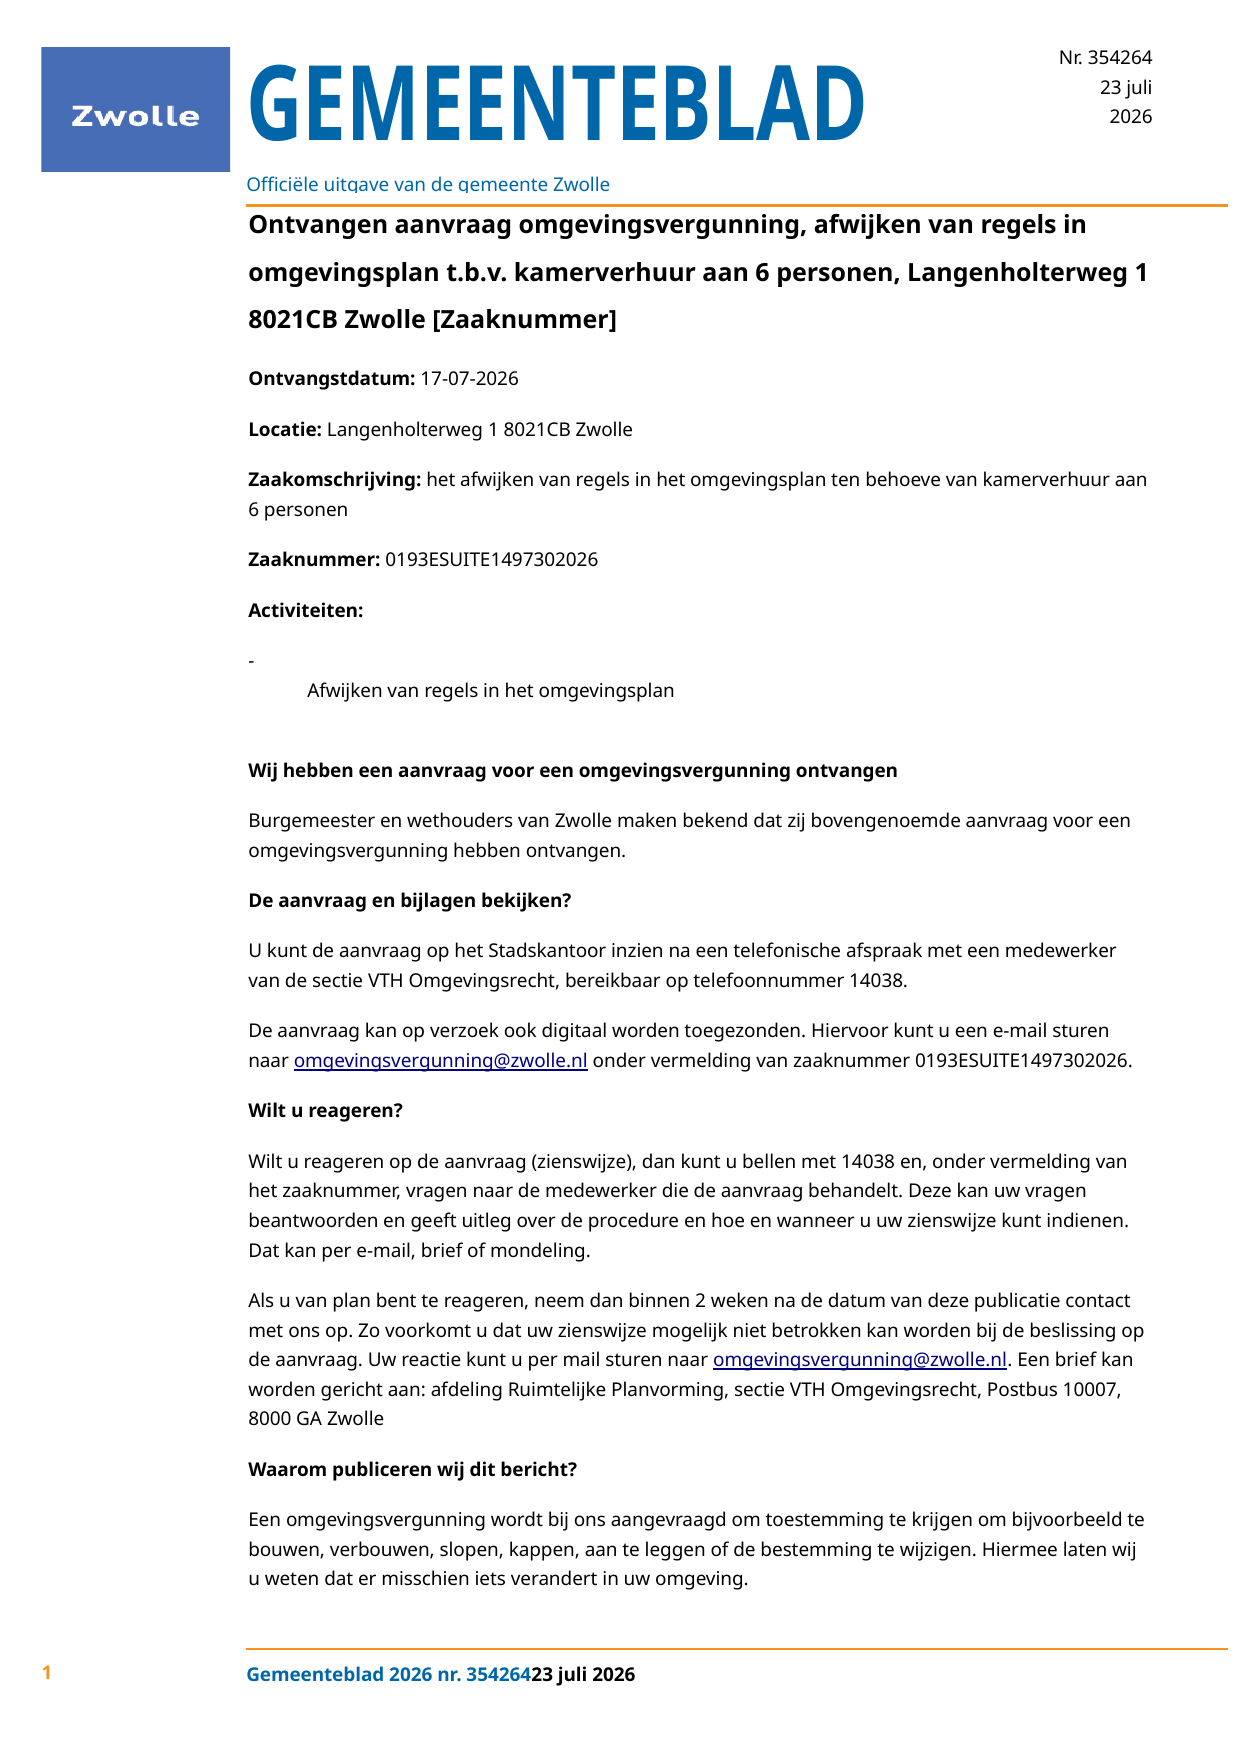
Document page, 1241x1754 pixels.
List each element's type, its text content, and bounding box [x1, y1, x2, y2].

text Ontvangstdatum: 17-07-2026 [248, 366, 1152, 391]
list Afwijken van regels in het omgevingsplan [248, 677, 1152, 702]
text Activiteiten: [248, 597, 1152, 622]
text U kunt de aanvraag op het Stadskantoor inzien na een telefonische afspraak met een medewerker van de sectie VTH Omgevingsrecht, bereikbaar op telefoonnummer 14038. [248, 938, 1152, 993]
text De aanvraag en bijlagen bekijken? [248, 887, 1152, 913]
text Waarom publiceren wij dit bericht? [248, 1456, 1152, 1482]
text De aanvraag kan op verzoek ook digitaal worden toegezonden. Hiervoor kunt u een e-mail sturen naar omgevingsvergunning@zwolle.nl onder vermelding van zaaknummer 0193ESUITE1497302026. [248, 1018, 1152, 1073]
picture [41, 47, 231, 172]
text Wij hebben een aanvraag voor een omgevingsvergunning ontvangen [248, 757, 1152, 782]
text Als u van plan bent te reageren, neem dan binnen 2 weken na de datum van deze publicatie contact met ons op. Zo voorkomt u dat uw zienswijze mogelijk niet betrokken kan worden bij de beslissing op de aanvraag. Uw reactie kunt u per mail sturen naar omgevingsvergunning@zwolle.nl. Een brief kan worden gericht aan: afdeling Ruimtelijke Planvorming, sectie VTH Omgevingsrecht, Postbus 10007, 8000 GA Zwolle [248, 1287, 1152, 1431]
text Wilt u reageren op de aanvraag (zienswijze), dan kunt u bellen met 14038 en, onder vermelding van het zaaknummer, vragen naar de medewerker die de aanvraag behandelt. Deze kan uw vragen beantwoorden en geeft uitleg over de procedure en hoe en wanneer u uw zienswijze kunt indienen. Dat kan per e-mail, brief of mondeling. [248, 1148, 1152, 1262]
text Zaaknummer: 0193ESUITE1497302026 [248, 546, 1152, 572]
text Wilt u reageren? [248, 1098, 1152, 1123]
text Een omgevingsvergunning wordt bij ons aangevraagd om toestemming te krijgen om bijvoorbeeld te bouwen, verbouwen, slopen, kappen, aan te leggen of de bestemming te wijzigen. Hiermee laten wij u weten dat er misschien iets verandert in uw omgeving. [248, 1506, 1152, 1591]
text Zaakomschrijving: het afwijken van regels in het omgevingsplan ten behoeve van kamerverhuur aan 6 personen [248, 466, 1152, 522]
text Locatie: Langenholterweg 1 8021CB Zwolle [248, 416, 1152, 442]
text Ontvangen aanvraag omgevingsvergunning, afwijken van regels in omgevingsplan t.b.v. kamerverhuur aan 6 personen, Langenholterweg 1 8021CB Zwolle [Zaaknummer] [248, 207, 1152, 336]
text Burgemeester en wethouders van Zwolle maken bekend dat zij bovengenoemde aanvraag voor een omgevingsvergunning hebben ontvangen. [248, 807, 1152, 862]
